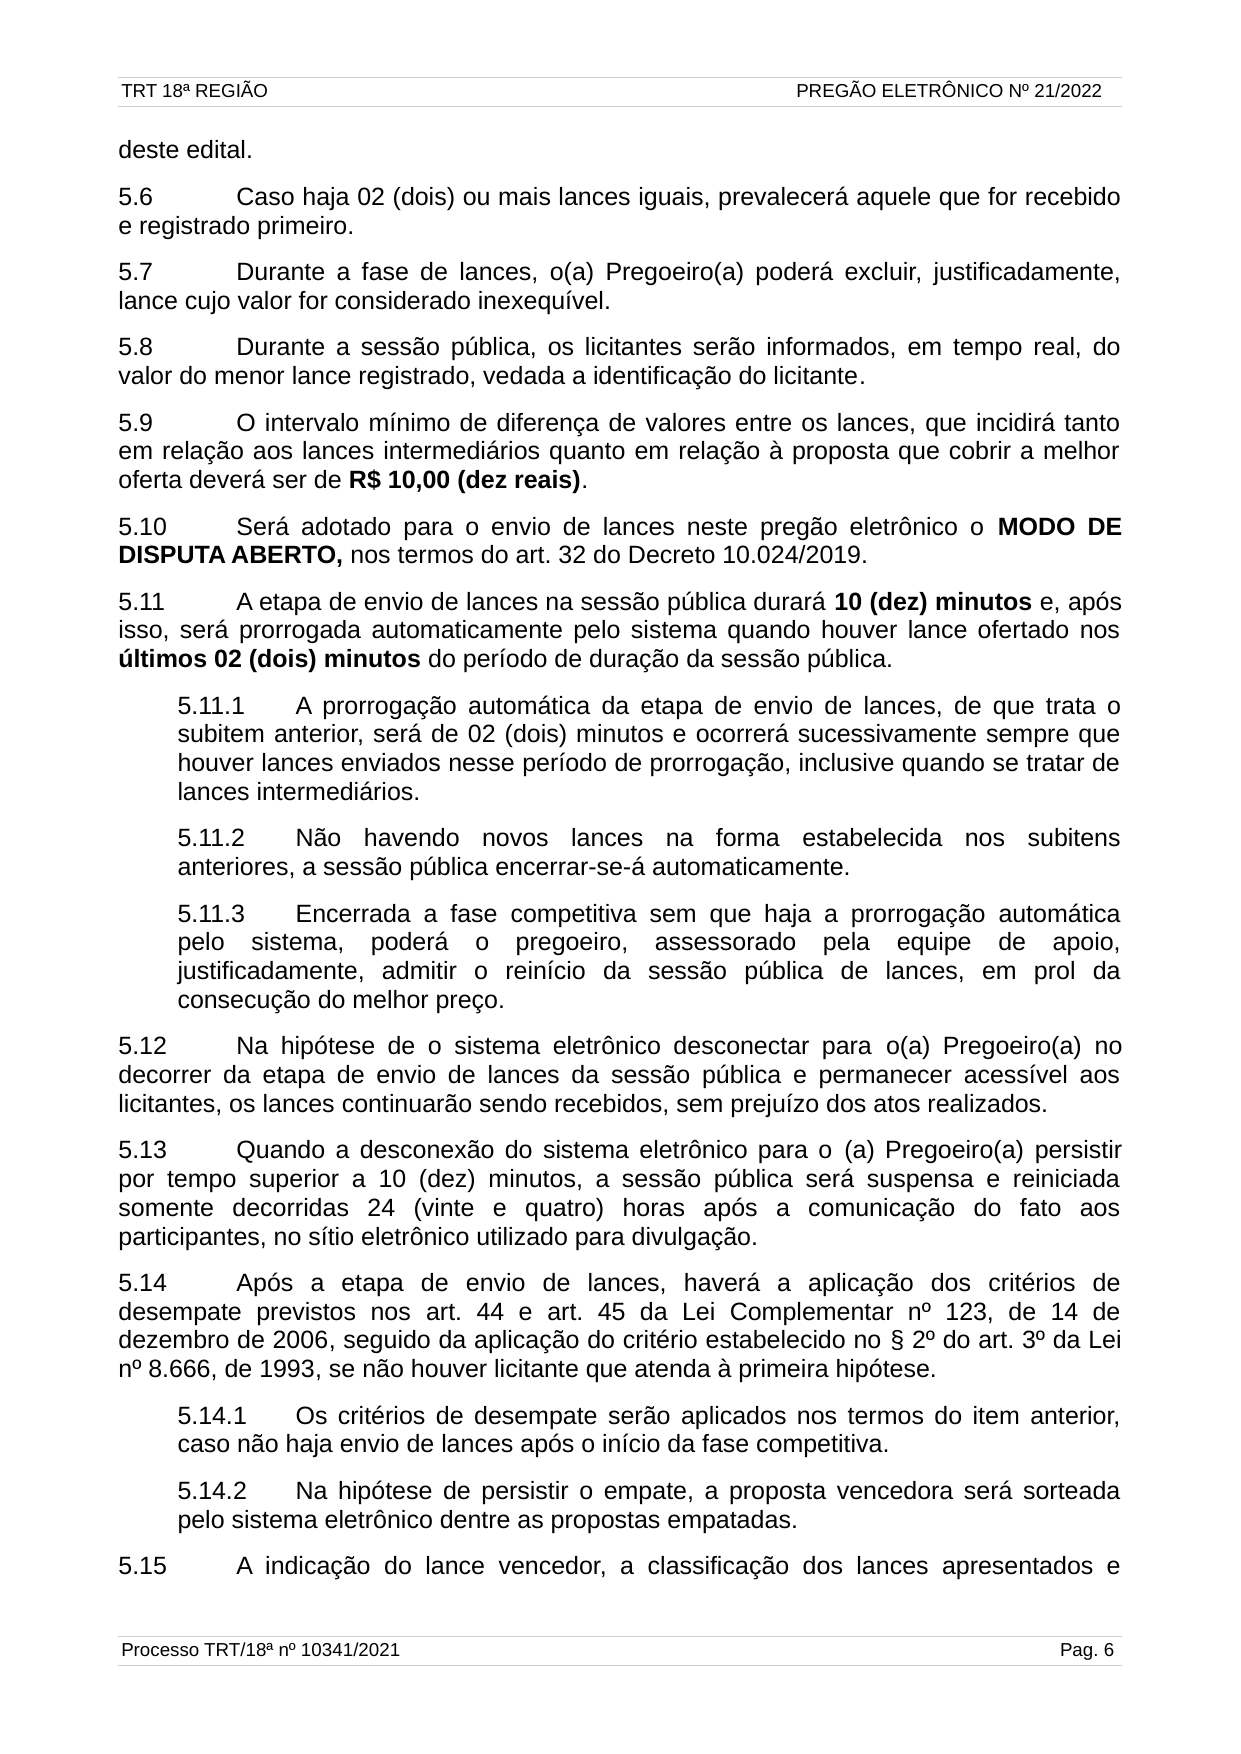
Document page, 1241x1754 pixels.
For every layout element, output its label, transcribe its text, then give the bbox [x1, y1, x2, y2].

text 5.14.2 Na hipótese de persistir o empate, a proposta vencedora será sorteada pelo sistema eletrônico dentre as propostas empatadas. [177, 1476, 1122, 1533]
text 5.8 Durante a sessão pública, os licitantes serão informados, em tempo real, do valor do menor lance registrado, vedada a identificação do licitante. [118, 332, 1122, 390]
text 5.14 Após a etapa de envio de lances, haverá a aplicação dos critérios de desempate previstos nos art. 44 e art. 45 da Lei Complementar nº 123, de 14 de dezembro de 2006, seguido da aplicação do critério estabelecido no § 2º do art. 3º da Lei nº 8.666, de 1993, se não houver licitante que atenda à primeira hipótese. [118, 1268, 1122, 1383]
text 5.6 Caso haja 02 (dois) ou mais lances iguais, prevalecerá aquele que for recebido e registrado primeiro. [118, 182, 1122, 239]
text 5.11 A etapa de envio de lances na sessão pública durará 10 (dez) minutos e, após isso, será prorrogada automaticamente pelo sistema quando houver lance ofertado nos últimos 02 (dois) minutos do período de duração da sessão pública. [118, 587, 1122, 673]
text 5.12 Na hipótese de o sistema eletrônico desconectar para o(a) Pregoeiro(a) no decorrer da etapa de envio de lances da sessão pública e permanecer acessível aos licitantes, os lances continuarão sendo recebidos, sem prejuízo dos atos realizados. [118, 1031, 1122, 1118]
text 5.10 Será adotado para o envio de lances neste pregão eletrônico o MODO DE DISPUTA ABERTO, nos termos do art. 32 do Decreto 10.024/2019. [118, 512, 1122, 569]
text 5.11.2 Não havendo novos lances na forma estabelecida nos subitens anteriores, a sessão pública encerrar-se-á automaticamente. [177, 823, 1122, 881]
text deste edital. [118, 136, 1122, 164]
text 5.14.1 Os critérios de desempate serão aplicados nos termos do item anterior, caso não haja envio de lances após o início da fase competitiva. [177, 1401, 1122, 1458]
text 5.11.3 Encerrada a fase competitiva sem que haja a prorrogação automática pelo sistema, poderá o pregoeiro, assessorado pela equipe de apoio, justificadamente, admitir o reinício da sessão pública de lances, em prol da consecução do melhor preço. [177, 899, 1122, 1014]
text 5.13 Quando a desconexão do sistema eletrônico para o (a) Pregoeiro(a) persistir por tempo superior a 10 (dez) minutos, a sessão pública será suspensa e reiniciada somente decorridas 24 (vinte e quatro) horas após a comunicação do fato aos participantes, no sítio eletrônico utilizado para divulgação. [118, 1135, 1122, 1250]
text 5.7 Durante a fase de lances, o(a) Pregoeiro(a) poderá excluir, justificadamente, lance cujo valor for considerado inexequível. [118, 257, 1122, 315]
text 5.11.1 A prorrogação automática da etapa de envio de lances, de que trata o subitem anterior, será de 02 (dois) minutos e ocorrerá sucessivamente sempre que houver lances enviados nesse período de prorrogação, inclusive quando se tratar de lances intermediários. [177, 691, 1122, 806]
text 5.15 A indicação do lance vencedor, a classificação dos lances apresentados e [118, 1551, 1122, 1580]
text 5.9 O intervalo mínimo de diferença de valores entre os lances, que incidirá tanto em relação aos lances intermediários quanto em relação à proposta que cobrir a melhor oferta deverá ser de R$ 10,00 (dez reais). [118, 408, 1122, 494]
